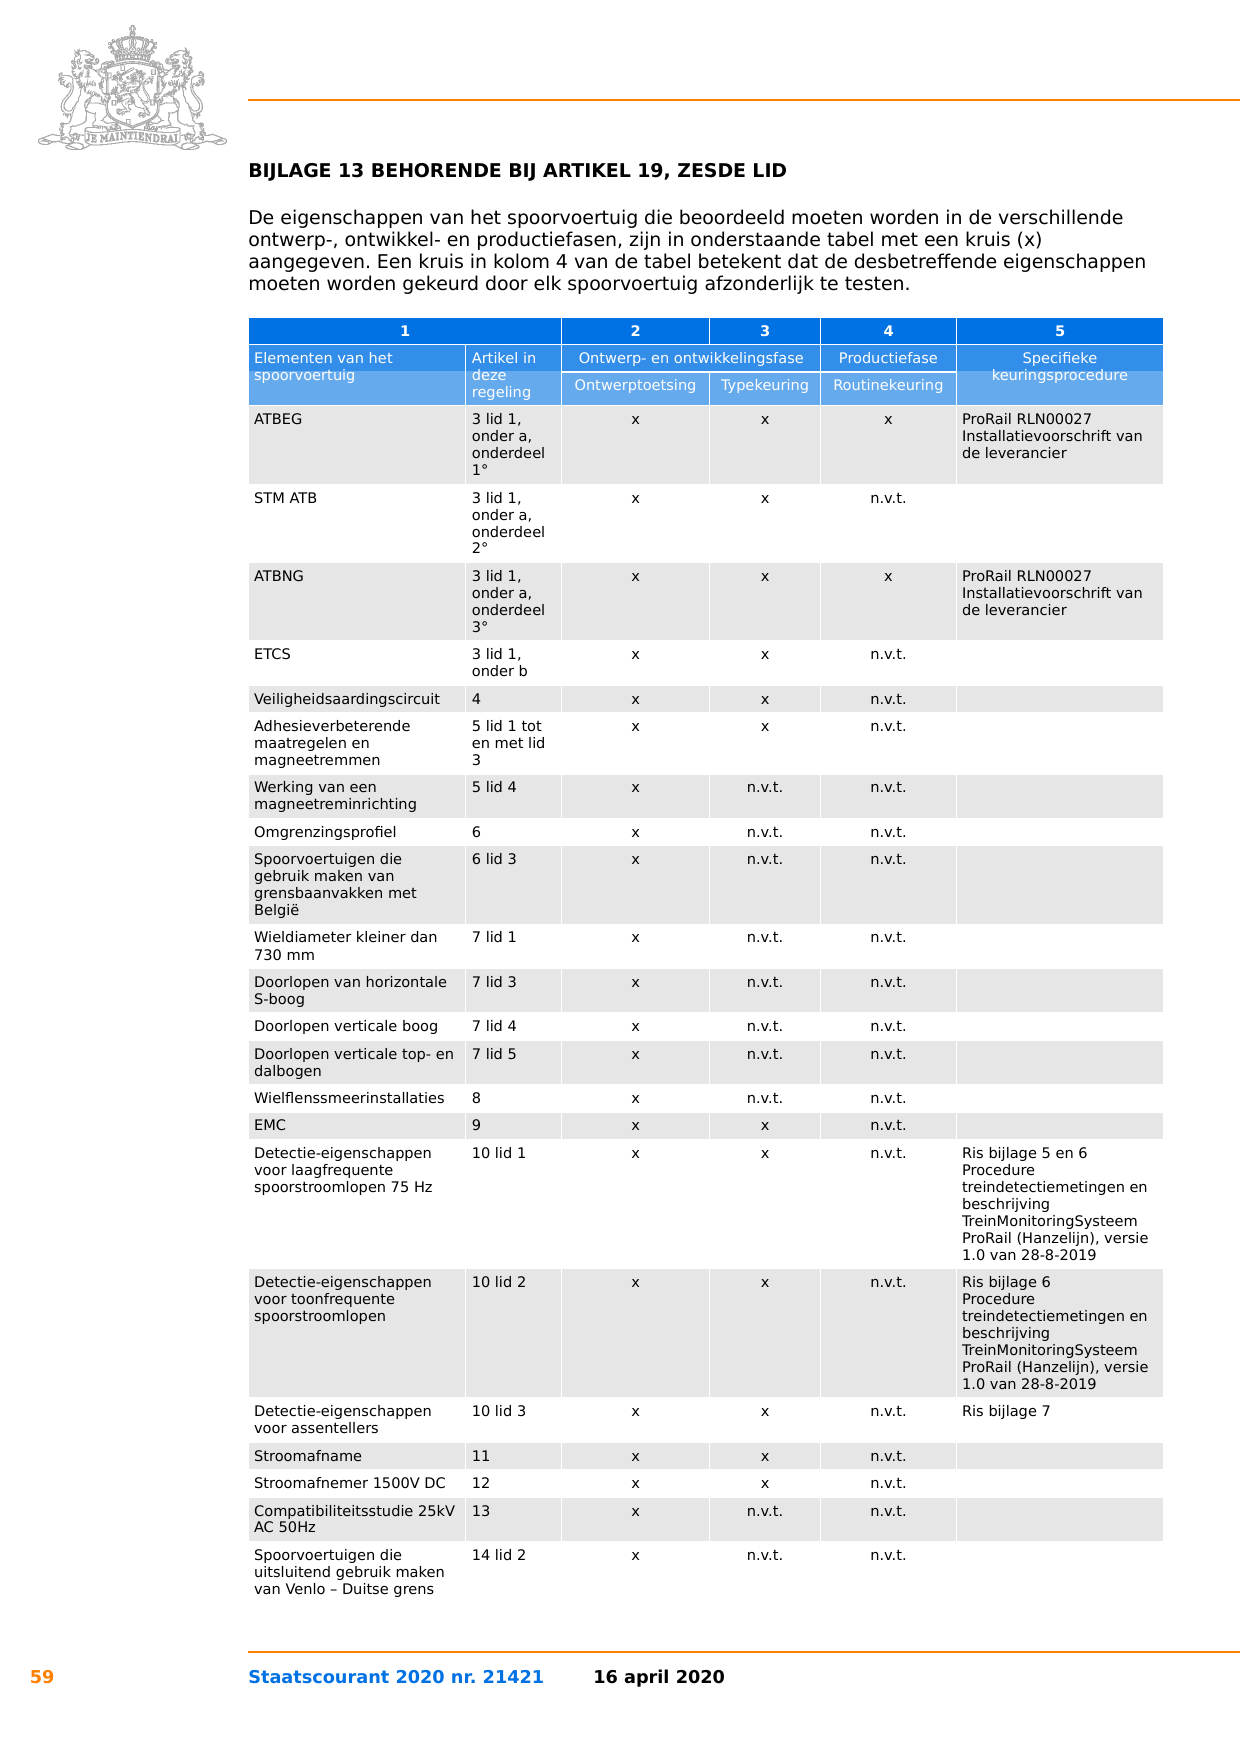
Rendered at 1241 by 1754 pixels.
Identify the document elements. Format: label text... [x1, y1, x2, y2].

table_cell n.v.t. [821, 1498, 956, 1541]
table_header 4 [821, 318, 956, 344]
subtitle BIJLAGE 13 BEHORENDE BIJ ARTIKEL 19, ZESDE LID [248, 160, 1163, 182]
table_cell 6 [466, 819, 561, 845]
table_cell 4 [466, 686, 561, 712]
table_cell n.v.t. [821, 686, 956, 712]
table_cell Omgrenzingsprofiel [249, 819, 465, 845]
table_cell Productiefase [821, 345, 956, 371]
table_cell Spoorvoertuigen die uitsluitend gebruik maken van Venlo – Duitse grens [249, 1542, 465, 1602]
table_cell n.v.t. [821, 1113, 956, 1139]
table_cell 10 lid 3 [466, 1399, 561, 1442]
table_cell Spoorvoertuigen die gebruik maken van grensbaanvakken met België [249, 846, 465, 924]
table_cell x [562, 1085, 709, 1112]
table_cell ProRail RLN00027 Installatievoorschrift van de leverancier [957, 406, 1163, 484]
table_cell 10 lid 1 [466, 1140, 561, 1268]
table_cell [957, 1470, 1163, 1497]
table_cell n.v.t. [710, 819, 820, 845]
table_cell 11 [466, 1443, 561, 1469]
table_cell 5 lid 1 tot en met lid 3 [466, 713, 561, 773]
table_cell Typekeuring [710, 373, 820, 405]
table_cell Doorlopen van horizontale S-boog [249, 969, 465, 1012]
table_cell n.v.t. [710, 925, 820, 968]
table_cell x [710, 641, 820, 685]
table_cell Compatibiliteitsstudie 25kV AC 50Hz [249, 1498, 465, 1541]
table_cell n.v.t. [821, 1470, 956, 1497]
table_cell Ris bijlage 7 [957, 1399, 1163, 1442]
table_cell n.v.t. [821, 1014, 956, 1040]
table_cell Detectie-eigenschappen voor assentellers [249, 1399, 465, 1442]
table_cell Elementen van het spoorvoertuig [249, 345, 465, 371]
table_cell 13 [466, 1498, 561, 1541]
table_cell x [821, 563, 956, 640]
table_cell 12 [466, 1470, 561, 1497]
table_cell Wielflenssmeerinstallaties [249, 1085, 465, 1112]
table_cell [957, 1113, 1163, 1139]
table_cell x [562, 1014, 709, 1040]
table_cell n.v.t. [710, 1542, 820, 1602]
table_cell n.v.t. [821, 1085, 956, 1112]
table_cell x [562, 1269, 709, 1397]
table_cell Stroomafnemer 1500V DC [249, 1470, 465, 1497]
table_cell x [710, 485, 820, 562]
table_cell Werking van een magneetreminrichting [249, 775, 465, 818]
table_cell x [710, 686, 820, 712]
table_cell n.v.t. [821, 485, 956, 562]
table_cell 6 lid 3 [466, 846, 561, 924]
table_cell [957, 1041, 1163, 1084]
table_cell n.v.t. [710, 969, 820, 1012]
table_cell [957, 485, 1163, 562]
table_cell Detectie-eigenschappen voor laagfrequente spoorstroomlopen 75 Hz [249, 1140, 465, 1268]
table_cell x [562, 1443, 709, 1469]
table_header 2 [562, 318, 709, 344]
table_cell [957, 1014, 1163, 1040]
table_cell [957, 1542, 1163, 1602]
table_cell n.v.t. [821, 641, 956, 685]
table_cell Doorlopen verticale boog [249, 1014, 465, 1040]
table_cell Ris bijlage 6 Procedure treindetectiemetingen en beschrijving TreinMonitoringSysteem ProRail (Hanzelijn), versie 1.0 van 28-8-2019 [957, 1269, 1163, 1397]
table_cell n.v.t. [710, 775, 820, 818]
table_cell n.v.t. [821, 925, 956, 968]
table_cell x [562, 925, 709, 968]
table_cell EMC [249, 1113, 465, 1139]
table_cell ETCS [249, 641, 465, 685]
table_cell x [562, 406, 709, 484]
table_cell Detectie-eigenschappen voor toonfrequente spoorstroomlopen [249, 1269, 465, 1397]
table_cell x [710, 1269, 820, 1397]
table_cell 10 lid 2 [466, 1269, 561, 1397]
table_cell n.v.t. [710, 1014, 820, 1040]
table_cell n.v.t. [821, 846, 956, 924]
table_cell n.v.t. [821, 713, 956, 773]
table_cell 7 lid 5 [466, 1041, 561, 1084]
table_cell Adhesieverbeterende maatregelen en magneetremmen [249, 713, 465, 773]
table_cell 7 lid 3 [466, 969, 561, 1012]
table_cell n.v.t. [710, 1498, 820, 1541]
table_cell Veiligheidsaardingscircuit [249, 686, 465, 712]
table_cell Artikel in deze regeling [466, 345, 561, 371]
table_cell [957, 775, 1163, 818]
table_cell 7 lid 1 [466, 925, 561, 968]
table_cell [957, 713, 1163, 773]
table_cell x [710, 406, 820, 484]
table_cell x [710, 1399, 820, 1442]
table_cell x [562, 563, 709, 640]
table_cell ATBNG [249, 563, 465, 640]
table_cell [957, 686, 1163, 712]
table_cell x [562, 1542, 709, 1602]
table_cell x [710, 1140, 820, 1268]
table_cell n.v.t. [821, 819, 956, 845]
table_cell 14 lid 2 [466, 1542, 561, 1602]
table_cell x [710, 713, 820, 773]
table_cell x [562, 485, 709, 562]
table_cell Ontwerptoetsing [562, 373, 709, 405]
table_cell n.v.t. [821, 1443, 956, 1469]
table_cell x [562, 1041, 709, 1084]
table_cell [957, 819, 1163, 845]
table_cell Specifieke keuringsprocedure [957, 345, 1163, 371]
table_cell Wieldiameter kleiner dan 730 mm [249, 925, 465, 968]
table_cell [957, 1085, 1163, 1112]
table_cell [957, 925, 1163, 968]
table_cell x [562, 686, 709, 712]
table_cell [957, 969, 1163, 1012]
table_cell [957, 1443, 1163, 1469]
table_cell x [562, 1399, 709, 1442]
table_cell x [710, 563, 820, 640]
table_cell 3 lid 1, onder a, onderdeel 3° [466, 563, 561, 640]
table_header 5 [957, 318, 1163, 344]
table_cell 3 lid 1, onder a, onderdeel 1° [466, 406, 561, 484]
table_cell 7 lid 4 [466, 1014, 561, 1040]
table_cell 5 lid 4 [466, 775, 561, 818]
table_cell n.v.t. [821, 1542, 956, 1602]
table_cell n.v.t. [821, 775, 956, 818]
table_cell x [562, 819, 709, 845]
table_header 3 [710, 318, 820, 344]
table_cell x [821, 406, 956, 484]
text De eigenschappen van het spoorvoertuig die beoordeeld moeten worden in de verschillende ontwerp-, ontwikkel- en productiefasen, zijn in onderstaande tabel met een kruis (x) aangegeven. Een kruis in kolom 4 van de tabel betekent dat de desbetreffende eigenschappen moeten worden gekeurd door elk spoorvoertuig afzonderlijk te testen. [248, 207, 1163, 295]
table_cell Routinekeuring [821, 373, 956, 405]
table_cell [957, 846, 1163, 924]
table_cell n.v.t. [710, 1041, 820, 1084]
picture [38, 25, 227, 150]
table_cell x [562, 713, 709, 773]
table_cell [957, 1498, 1163, 1541]
table_cell n.v.t. [710, 1085, 820, 1112]
table_cell x [562, 1113, 709, 1139]
table_cell x [562, 846, 709, 924]
table_cell [957, 641, 1163, 685]
table_cell x [562, 775, 709, 818]
table_cell 8 [466, 1085, 561, 1112]
table_header 1 [249, 318, 561, 344]
table_cell x [562, 641, 709, 685]
table_cell x [710, 1443, 820, 1469]
table_cell n.v.t. [710, 846, 820, 924]
table_cell x [562, 1470, 709, 1497]
table_cell 9 [466, 1113, 561, 1139]
table_cell x [562, 1140, 709, 1268]
table_cell x [710, 1470, 820, 1497]
table_cell 3 lid 1, onder a, onderdeel 2° [466, 485, 561, 562]
table_cell Ontwerp- en ontwikkelingsfase [562, 345, 820, 371]
table_cell n.v.t. [821, 1399, 956, 1442]
table_cell n.v.t. [821, 1269, 956, 1397]
table_cell STM ATB [249, 485, 465, 562]
table_cell n.v.t. [821, 969, 956, 1012]
table_cell x [710, 1113, 820, 1139]
table_cell Doorlopen verticale top- en dalbogen [249, 1041, 465, 1084]
table_cell x [562, 969, 709, 1012]
table_cell Ris bijlage 5 en 6 Procedure treindetectiemetingen en beschrijving TreinMonitoringSysteem ProRail (Hanzelijn), versie 1.0 van 28-8-2019 [957, 1140, 1163, 1268]
table_cell n.v.t. [821, 1140, 956, 1268]
table_cell n.v.t. [821, 1041, 956, 1084]
table_cell ATBEG [249, 406, 465, 484]
table_cell 3 lid 1, onder b [466, 641, 561, 685]
table_cell ProRail RLN00027 Installatievoorschrift van de leverancier [957, 563, 1163, 640]
table_cell Stroomafname [249, 1443, 465, 1469]
table_cell x [562, 1498, 709, 1541]
